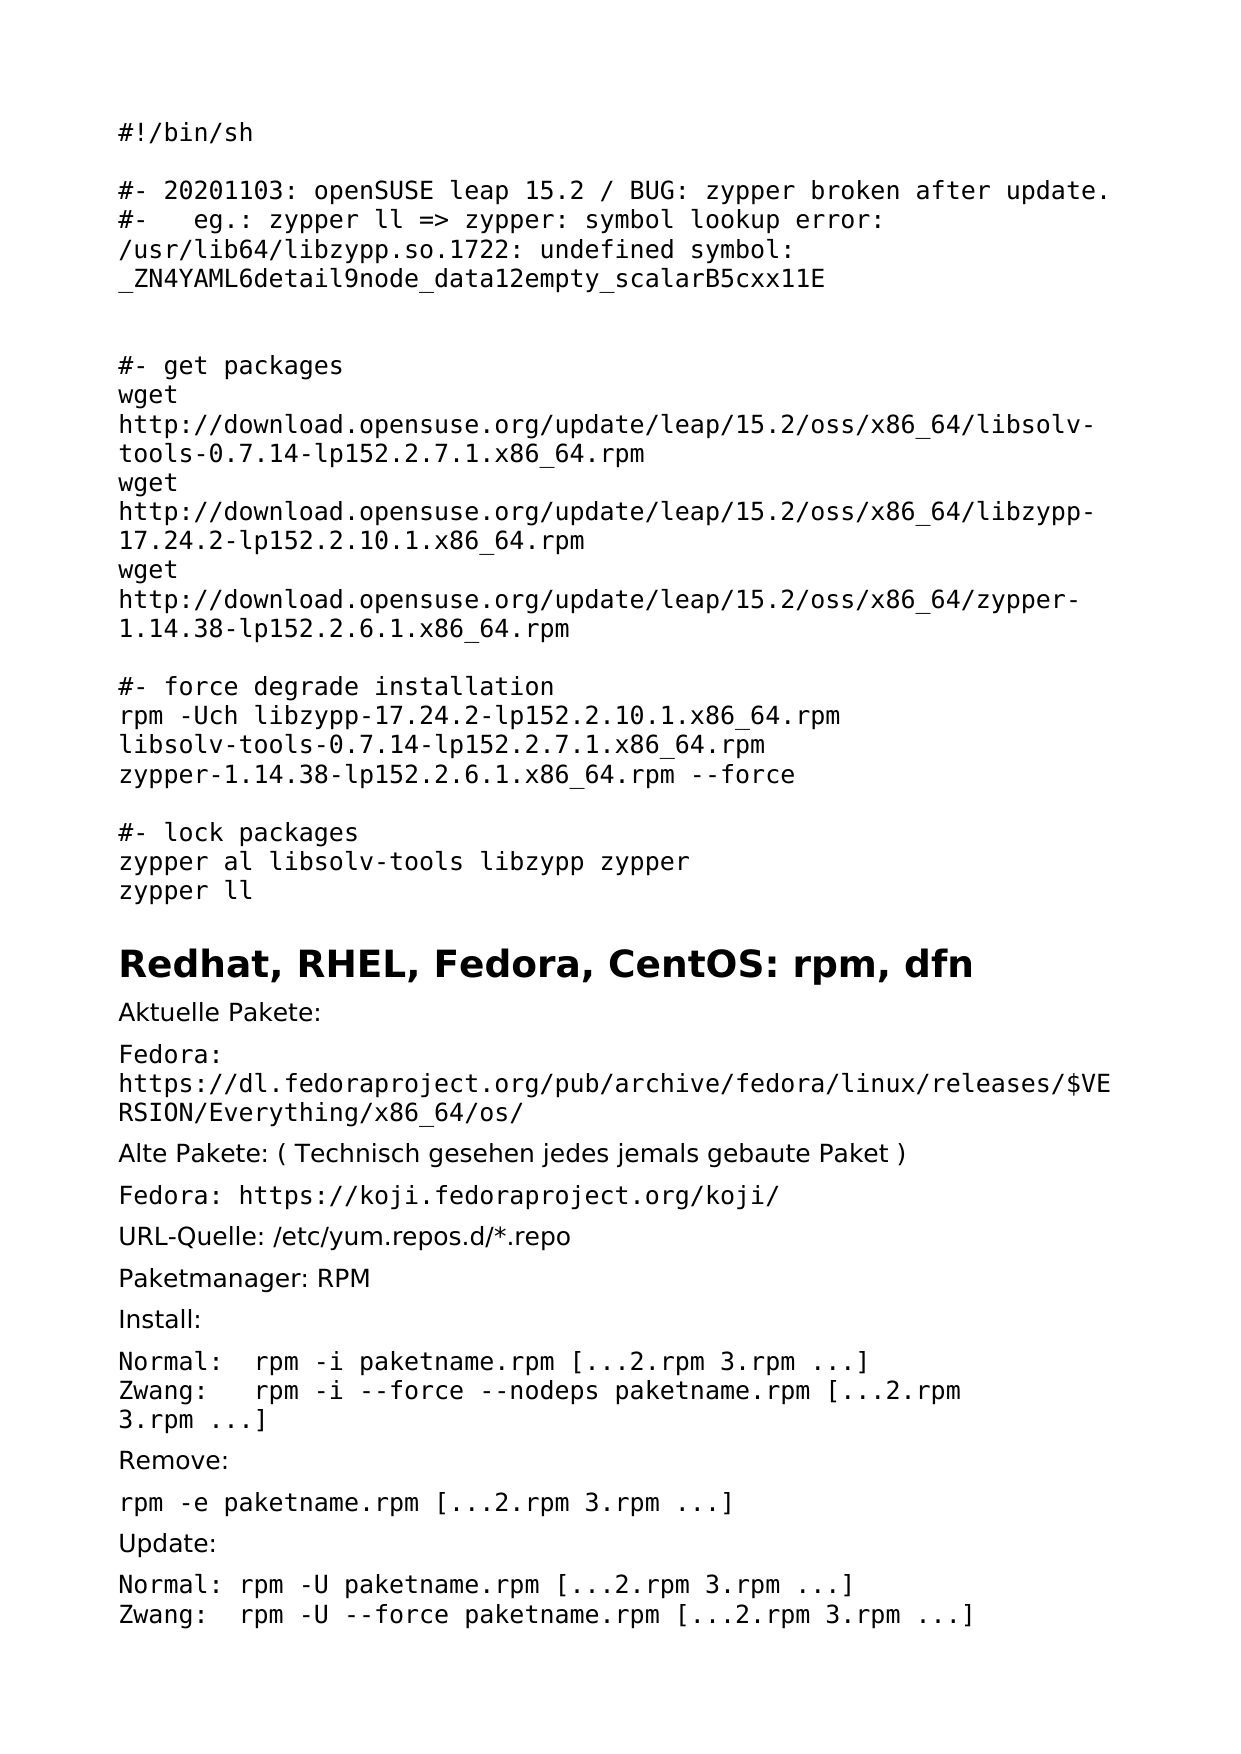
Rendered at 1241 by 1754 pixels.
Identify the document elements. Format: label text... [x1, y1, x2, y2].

text Normal: rpm -i paketname.rpm [...2.rpm 3.rpm ...] Zwang: rpm -i --force --nodeps paketname.rpm [...2.rpm 3.rpm ...] [118, 1347, 1122, 1434]
text Aktuelle Pakete: [118, 998, 1122, 1028]
subtitle Redhat, RHEL, Fedora, CentOS: rpm, dfn [118, 942, 1122, 986]
text Paketmanager: RPM [118, 1264, 1122, 1293]
text #!/bin/sh #- 20201103: openSUSE leap 15.2 / BUG: zypper broken after update. #- eg.: zypper ll => zypper: symbol lookup error: /usr/lib64/libzypp.so.1722: undefined symbol: _ZN4YAML6detail9node_data12empty_scalarB5cxx11E #- get packages wget http://download.opensuse.org/update/leap/15.2/oss/x86_64/libsolv-tools-0.7.14-lp152.2.7.1.x86_64.rpm wget http://download.opensuse.org/update/leap/15.2/oss/x86_64/libzypp-17.24.2-lp152.2.10.1.x86_64.rpm wget http://download.opensuse.org/update/leap/15.2/oss/x86_64/zypper-1.14.38-lp152.2.6.1.x86_64.rpm #- force degrade installation rpm -Uch libzypp-17.24.2-lp152.2.10.1.x86_64.rpm libsolv-tools-0.7.14-lp152.2.7.1.x86_64.rpm zypper-1.14.38-lp152.2.6.1.x86_64.rpm --force #- lock packages zypper al libsolv-tools libzypp zypper zypper ll [118, 118, 1122, 906]
text rpm -e paketname.rpm [...2.rpm 3.rpm ...] [118, 1488, 1122, 1517]
text Alte Pakete: ( Technisch gesehen jedes jemals gebaute Paket ) [118, 1139, 1122, 1169]
text URL-Quelle: /etc/yum.repos.d/*.repo [118, 1222, 1122, 1251]
text Fedora: https://dl.fedoraproject.org/pub/archive/fedora/linux/releases/$VERSION/Everything/x86_64/os/ [118, 1040, 1122, 1128]
text Update: [118, 1529, 1122, 1558]
text Remove: [118, 1446, 1122, 1476]
text Normal: rpm -U paketname.rpm [...2.rpm 3.rpm ...] Zwang: rpm -U --force paketname.rpm [...2.rpm 3.rpm ...] [118, 1571, 1122, 1629]
text Fedora: https://koji.fedoraproject.org/koji/ [118, 1181, 1122, 1210]
text Install: [118, 1305, 1122, 1334]
